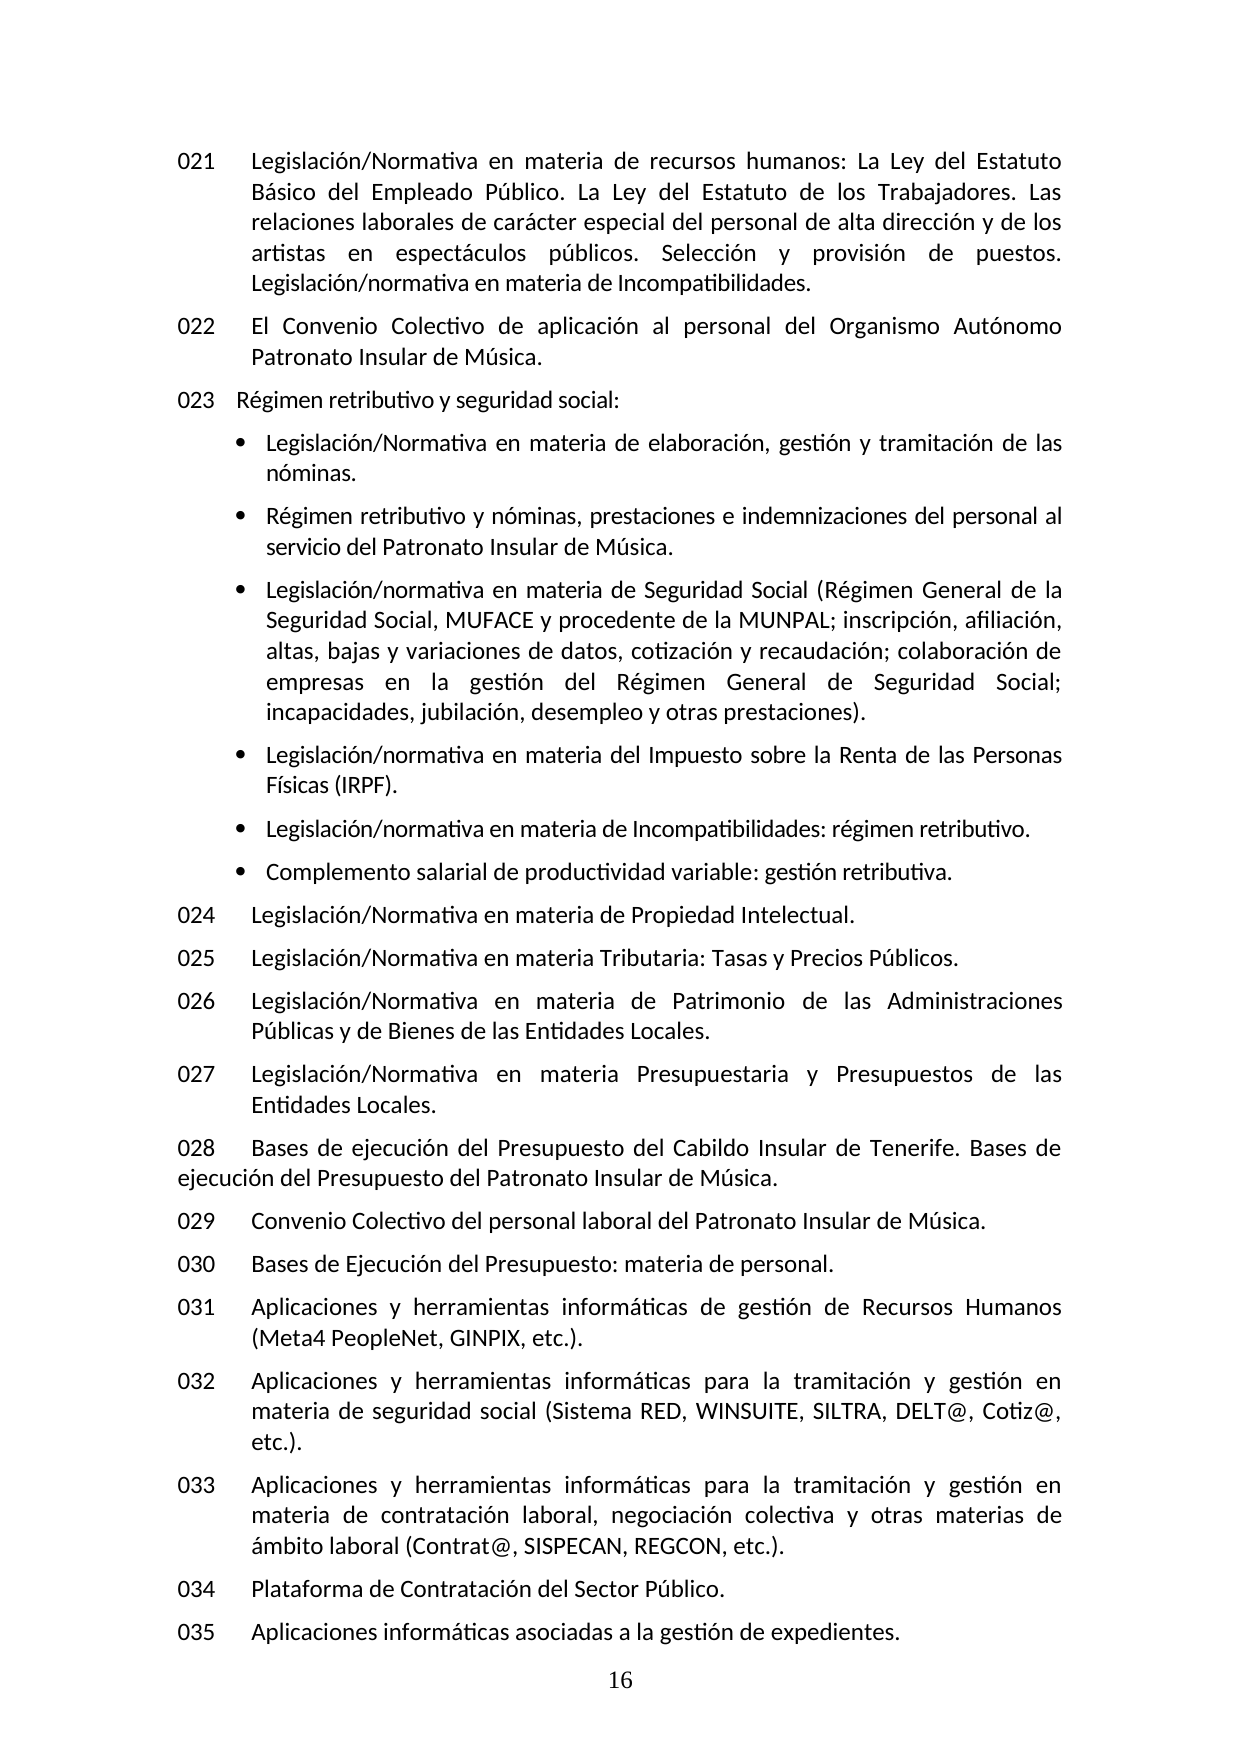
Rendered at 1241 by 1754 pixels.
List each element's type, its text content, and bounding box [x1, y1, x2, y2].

list Régimen retributivo y nóminas, prestaciones e indemnizaciones del personal al servicio del Patronato Insular de Música. [236, 501, 1063, 562]
text 025 Legislación/Normativa en materia Tributaria: Tasas y Precios Públicos. [177, 942, 1063, 972]
text 024 Legislación/Normativa en materia de Propiedad Intelectual. [177, 899, 1063, 929]
list Legislación/normativa en materia de Seguridad Social (Régimen General de la Seguridad Social, MUFACE y procedente de la MUNPAL; inscripción, afiliación, altas, bajas y variaciones de datos, cotización y recaudación; colaboración de empresas en la gestión del Régimen General de Seguridad Social; incapacidades, jubilación, desempleo y otras prestaciones). [236, 574, 1063, 727]
text 022 El Convenio Colectivo de aplicación al personal del Organismo Autónomo Patronato Insular de Música. [177, 310, 1063, 371]
text 029 Convenio Colectivo del personal laboral del Patronato Insular de Música. [177, 1205, 1063, 1236]
text 021 Legislación/Normativa en materia de recursos humanos: La Ley del Estatuto Básico del Empleado Público. La Ley del Estatuto de los Trabajadores. Las relaciones laborales de carácter especial del personal de alta dirección y de los artistas en espectáculos públicos. Selección y provisión de puestos. Legislación/normativa en materia de Incompatibilidades. [177, 145, 1063, 298]
list 028 Bases de ejecución del Presupuesto del Cabildo Insular de Tenerife. Bases de ejecución del Presupuesto del Patronato Insular de Música. [177, 1132, 1063, 1193]
list Legislación/Normativa en materia de elaboración, gestión y tramitación de las nóminas. [236, 427, 1063, 488]
text 033 Aplicaciones y herramientas informáticas para la tramitación y gestión en materia de contratación laboral, negociación colectiva y otras materias de ámbito laboral (Contrat@, SISPECAN, REGCON, etc.). [177, 1469, 1063, 1561]
text 027 Legislación/Normativa en materia Presupuestaria y Presupuestos de las Entidades Locales. [177, 1058, 1063, 1119]
text 026 Legislación/Normativa en materia de Patrimonio de las Administraciones Públicas y de Bienes de las Entidades Locales. [177, 985, 1063, 1046]
list 035 Aplicaciones informáticas asociadas a la gestión de expedientes. [177, 1616, 1063, 1647]
list Complemento salarial de productividad variable: gestión retributiva. [236, 856, 1063, 886]
text 032 Aplicaciones y herramientas informáticas para la tramitación y gestión en materia de seguridad social (Sistema RED, WINSUITE, SILTRA, DELT@, Cotiz@, etc.). [177, 1365, 1063, 1457]
text 023 Régimen retributivo y seguridad social: [177, 384, 1063, 414]
text 030 Bases de Ejecución del Presupuesto: materia de personal. [177, 1248, 1063, 1279]
text 031 Aplicaciones y herramientas informáticas de gestión de Recursos Humanos (Meta4 PeopleNet, GINPIX, etc.). [177, 1291, 1063, 1352]
list Legislación/normativa en materia del Impuesto sobre la Renta de las Personas Físicas (IRPF). [236, 739, 1063, 800]
list Legislación/normativa en materia de Incompatibilidades: régimen retributivo. [236, 813, 1063, 843]
text 034 Plataforma de Contratación del Sector Público. [177, 1573, 1063, 1604]
